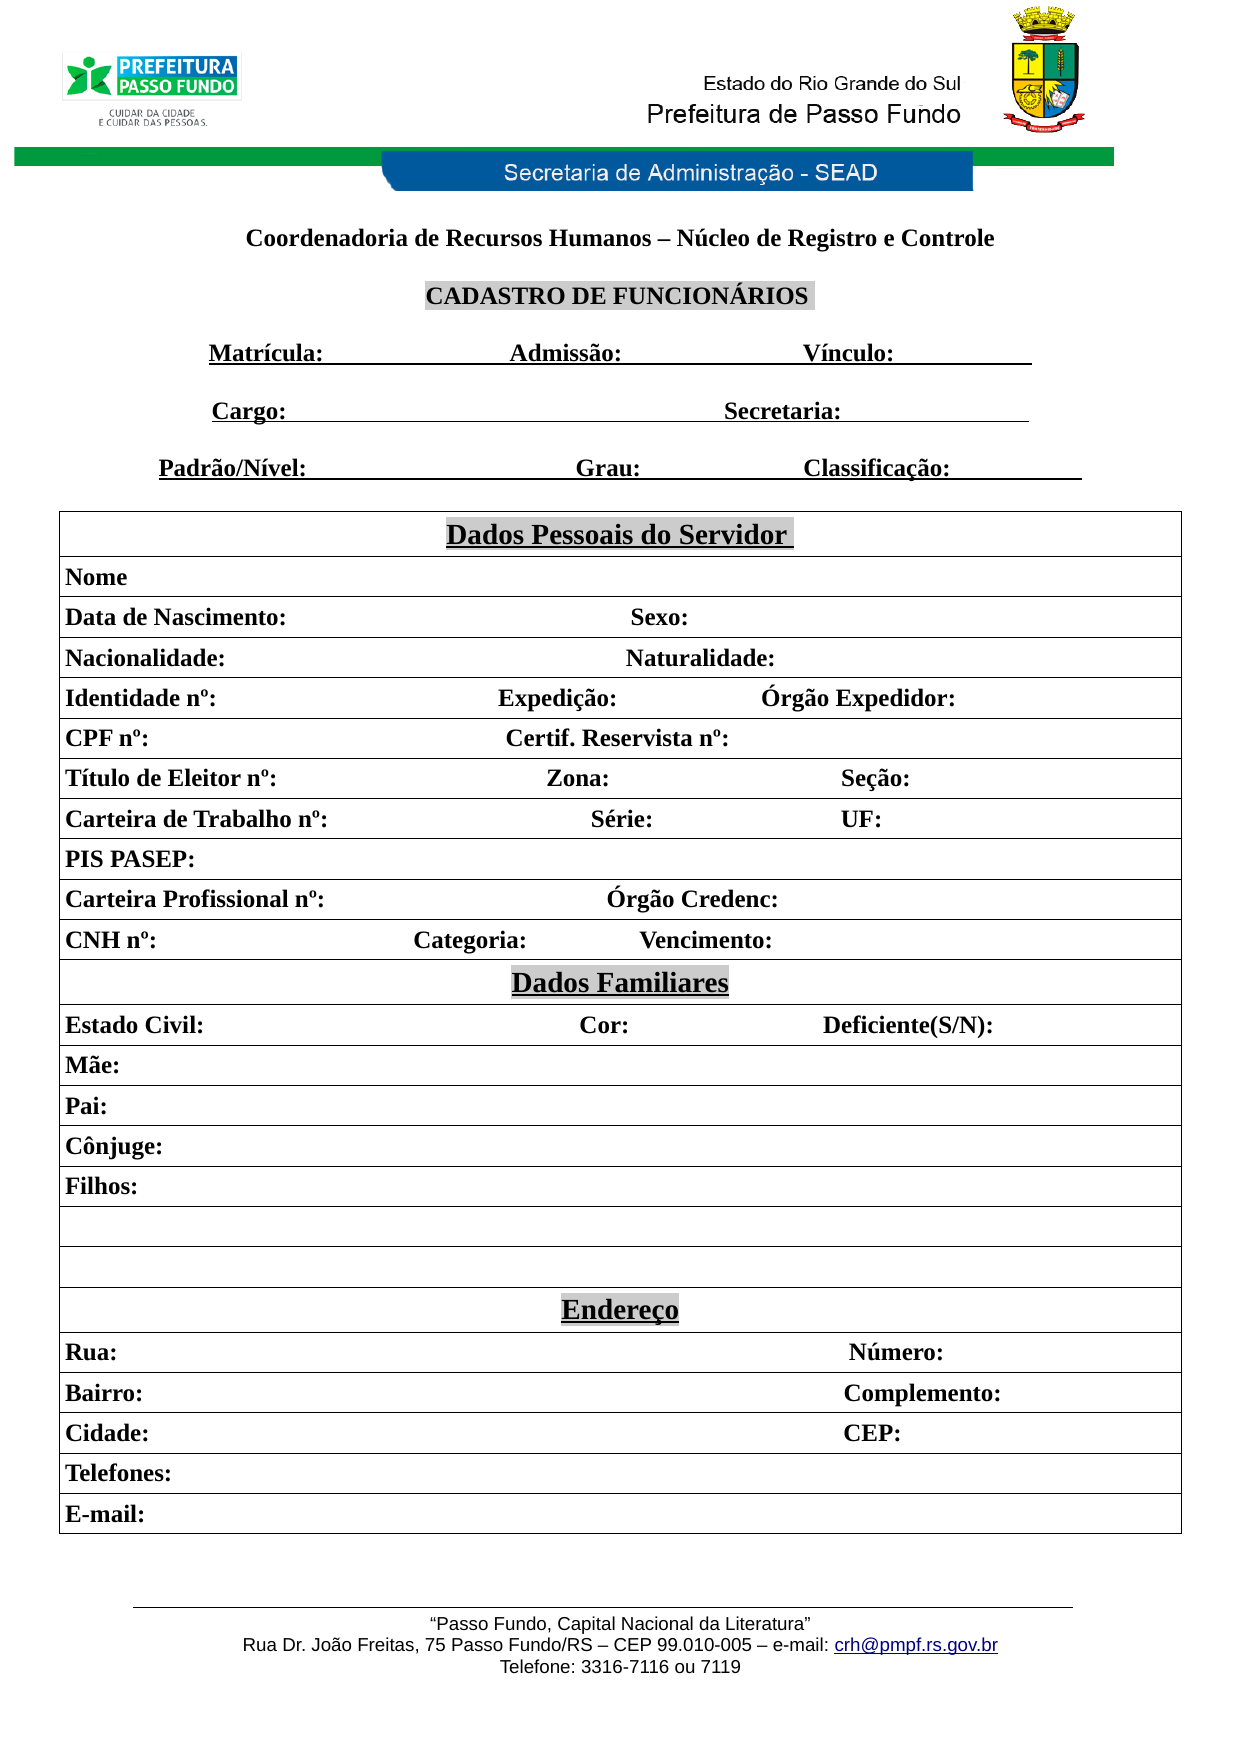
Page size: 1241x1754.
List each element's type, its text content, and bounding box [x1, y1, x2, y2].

table_header Dados Pessoais do Servidor [60, 512, 1181, 556]
table_cell PIS PASEP: [60, 839, 1181, 879]
text Cargo: Secretaria: [59, 396, 1181, 425]
table_cell Identidade nº: Expedição: Órgão Expedidor: [60, 678, 1181, 717]
table_cell Dados Familiares [60, 960, 1181, 1004]
table_cell Nome [60, 557, 1181, 596]
text Coordenadoria de Recursos Humanos – Núcleo de Registro e Controle [59, 223, 1181, 252]
text Matrícula: Admissão: Vínculo: [59, 338, 1181, 367]
table_cell Carteira Profissional nº: Órgão Credenc: [60, 880, 1181, 919]
table_cell Título de Eleitor nº: Zona: Seção: [60, 759, 1181, 798]
text CADASTRO DE FUNCIONÁRIOS [59, 281, 1181, 310]
table_cell CNH nº: Categoria: Vencimento: [60, 920, 1181, 959]
table_cell Endereço [60, 1288, 1181, 1332]
table_cell Telefones: [60, 1454, 1181, 1493]
text Rua Dr. João Freitas, 75 Passo Fundo/RS – CEP 99.010-005 – e-mail: crh@pmpf.rs.gov.br [59, 1634, 1181, 1656]
text Padrão/Nível: Grau: Classificação: [59, 453, 1181, 482]
table_cell [60, 1207, 1181, 1246]
table_cell Cidade: CEP: [60, 1413, 1181, 1453]
text Telefone: 3316-7116 ou 7119 [59, 1656, 1181, 1677]
table_cell [60, 1247, 1181, 1287]
table_cell Carteira de Trabalho nº: Série: UF: [60, 799, 1181, 838]
text “Passo Fundo, Capital Nacional da Literatura” [59, 1612, 1181, 1634]
table_cell Cônjuge: [60, 1126, 1181, 1166]
table_cell Mãe: [60, 1046, 1181, 1085]
table_cell Pai: [60, 1086, 1181, 1125]
table_cell Data de Nascimento: Sexo: [60, 597, 1181, 637]
table_cell Estado Civil: Cor: Deficiente(S/N): [60, 1005, 1181, 1045]
table_cell Bairro: Complemento: [60, 1373, 1181, 1412]
picture [14, 0, 1119, 200]
table_cell Nacionalidade: Naturalidade: [60, 638, 1181, 677]
table_cell CPF nº: Certif. Reservista nº: [60, 719, 1181, 758]
table_cell Filhos: [60, 1167, 1181, 1206]
table_cell Rua: Número: [60, 1333, 1181, 1372]
table_cell E-mail: [60, 1494, 1181, 1533]
